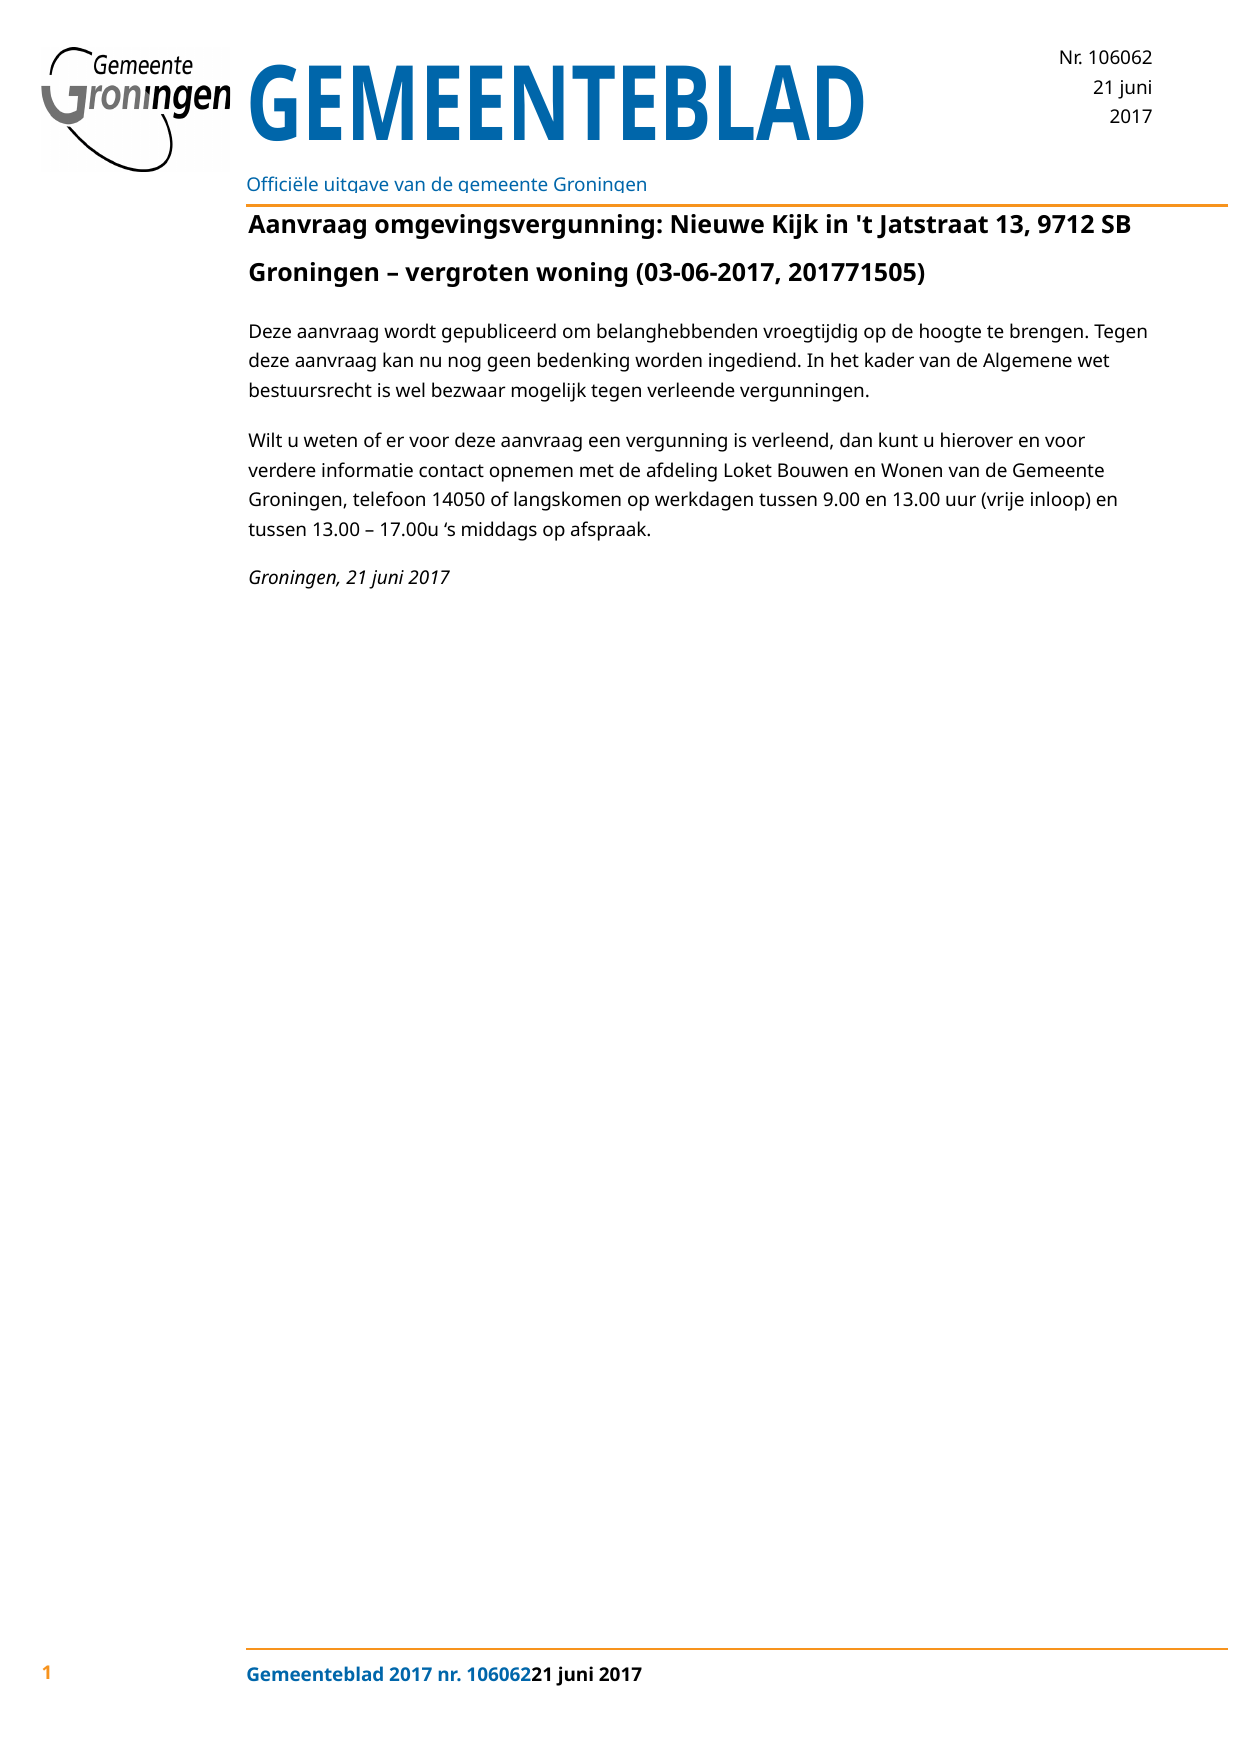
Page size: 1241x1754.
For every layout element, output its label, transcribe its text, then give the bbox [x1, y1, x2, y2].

picture [41, 47, 231, 172]
text Groningen, 21 juni 2017 [248, 564, 1152, 590]
text Deze aanvraag wordt gepubliceerd om belanghebbenden vroegtijdig op de hoogte te brengen. Tegen deze aanvraag kan nu nog geen bedenking worden ingediend. In het kader van de Algemene wet bestuursrecht is wel bezwaar mogelijk tegen verleende vergunningen. [248, 318, 1152, 403]
text Aanvraag omgevingsvergunning: Nieuwe Kijk in 't Jatstraat 13, 9712 SB Groningen – vergroten woning (03-06-2017, 201771505) [248, 207, 1152, 288]
text Wilt u weten of er voor deze aanvraag een vergunning is verleend, dan kunt u hierover en voor verdere informatie contact opnemen met de afdeling Loket Bouwen en Wonen van de Gemeente Groningen, telefoon 14050 of langskomen op werkdagen tussen 9.00 en 13.00 uur (vrije inloop) en tussen 13.00 – 17.00u ‘s middags op afspraak. [248, 427, 1152, 542]
